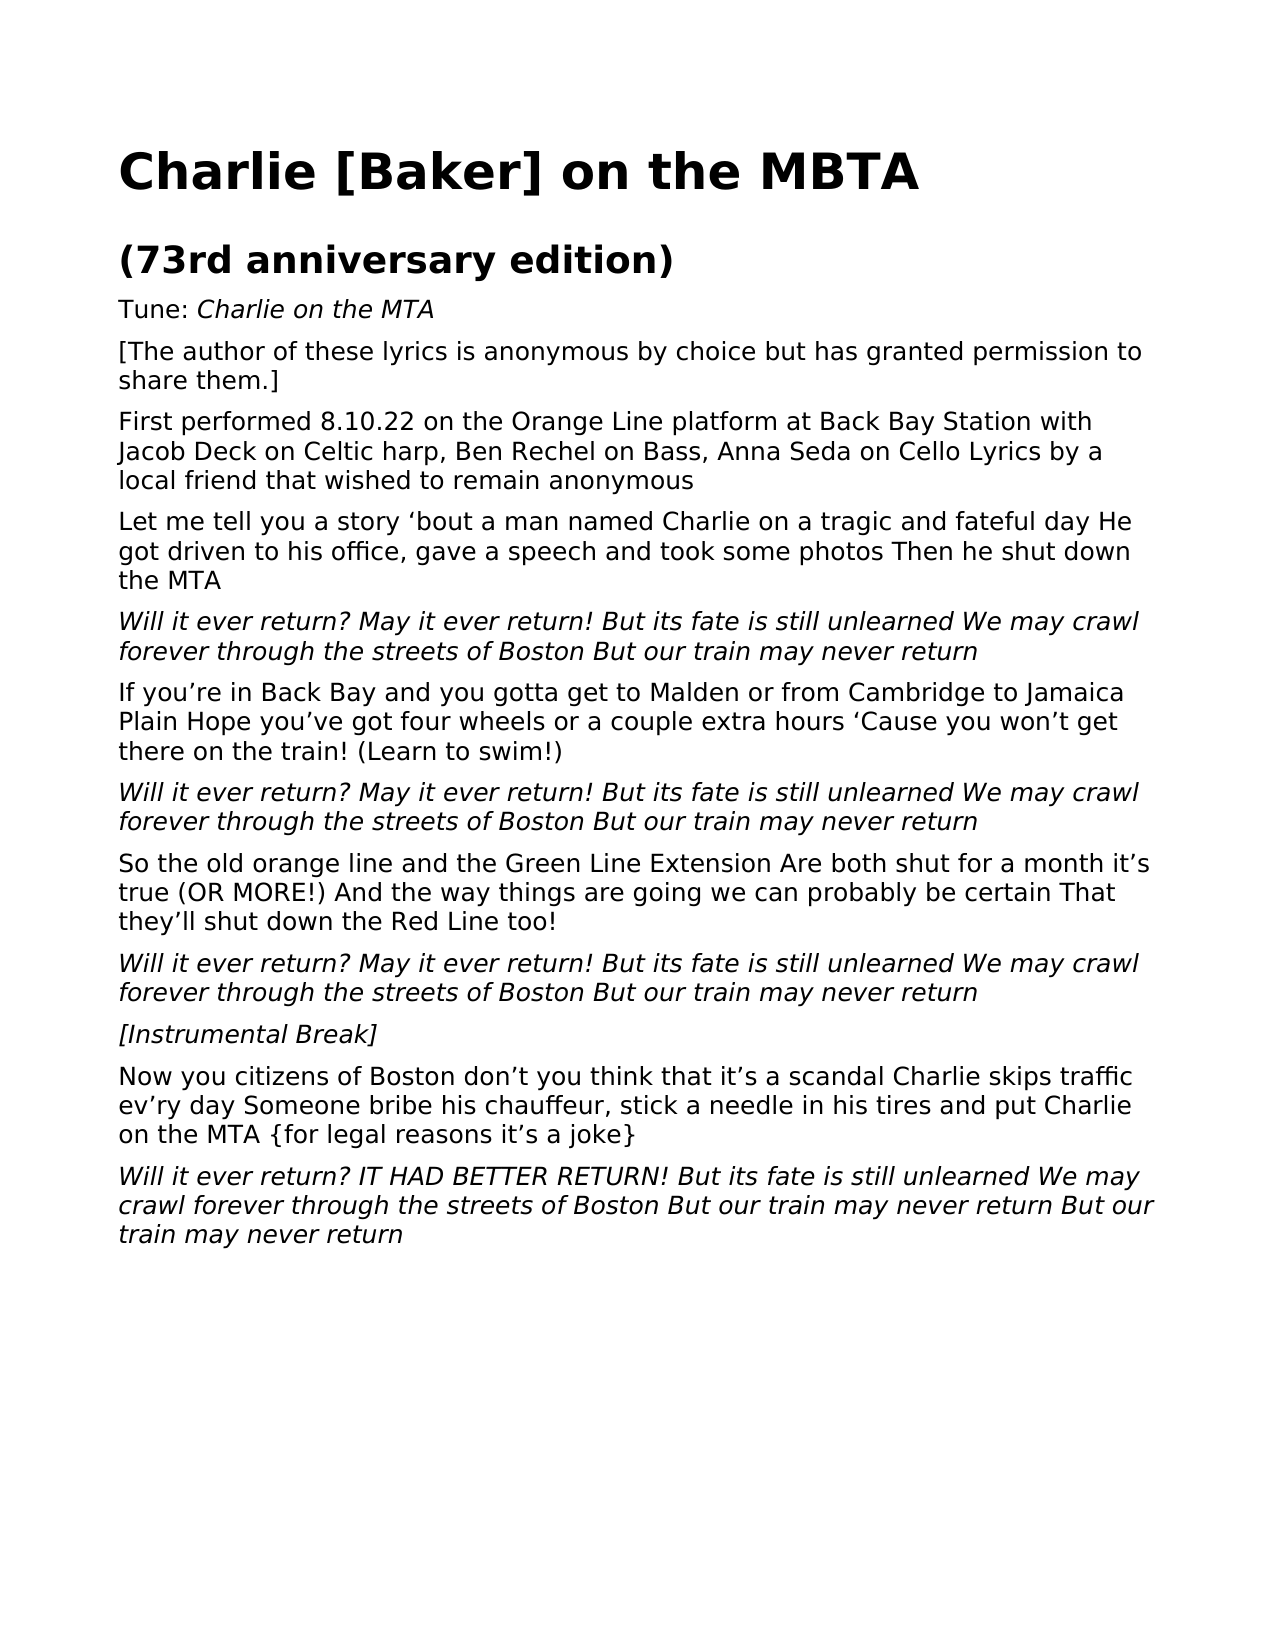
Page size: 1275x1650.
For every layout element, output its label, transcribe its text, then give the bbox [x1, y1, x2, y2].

text Will it ever return? May it ever return! But its fate is still unlearned We may crawl forever through the streets of Boston But our train may never return [118, 778, 1157, 837]
text So the old orange line and the Green Line Extension Are both shut for a month it’s true (OR MORE!) And the way things are going we can probably be certain That they’ll shut down the Red Line too! [118, 849, 1157, 937]
text [Instrumental Break] [118, 1020, 1157, 1049]
text Tune: Charlie on the MTA [118, 295, 1157, 324]
subtitle (73rd anniversary edition) [118, 239, 1157, 282]
text First performed 8.10.22 on the Orange Line platform at Back Bay Station with Jacob Deck on Celtic harp, Ben Rechel on Bass, Anna Seda on Cello Lyrics by a local friend that wished to remain anonymous [118, 407, 1157, 495]
text Now you citizens of Boston don’t you think that it’s a scandal Charlie skips traffic ev’ry day Someone bribe his chauffeur, stick a needle in his tires and put Charlie on the MTA {for legal reasons it’s a joke} [118, 1062, 1157, 1149]
text Let me tell you a story ‘bout a man named Charlie on a tragic and fateful day He got driven to his office, gave a speech and took some photos Then he shut down the MTA [118, 507, 1157, 595]
text Will it ever return? May it ever return! But its fate is still unlearned We may crawl forever through the streets of Boston But our train may never return [118, 949, 1157, 1007]
subtitle Charlie [Baker] on the MBTA [118, 143, 1157, 201]
text [The author of these lyrics is anonymous by choice but has granted permission to share them.] [118, 337, 1157, 395]
text Will it ever return? May it ever return! But its fate is still unlearned We may crawl forever through the streets of Boston But our train may never return [118, 607, 1157, 666]
text Will it ever return? IT HAD BETTER RETURN! But its fate is still unlearned We may crawl forever through the streets of Boston But our train may never return But our train may never return [118, 1162, 1157, 1249]
text If you’re in Back Bay and you gotta get to Malden or from Cambridge to Jamaica Plain Hope you’ve got four wheels or a couple extra hours ‘Cause you won’t get there on the train! (Learn to swim!) [118, 678, 1157, 766]
